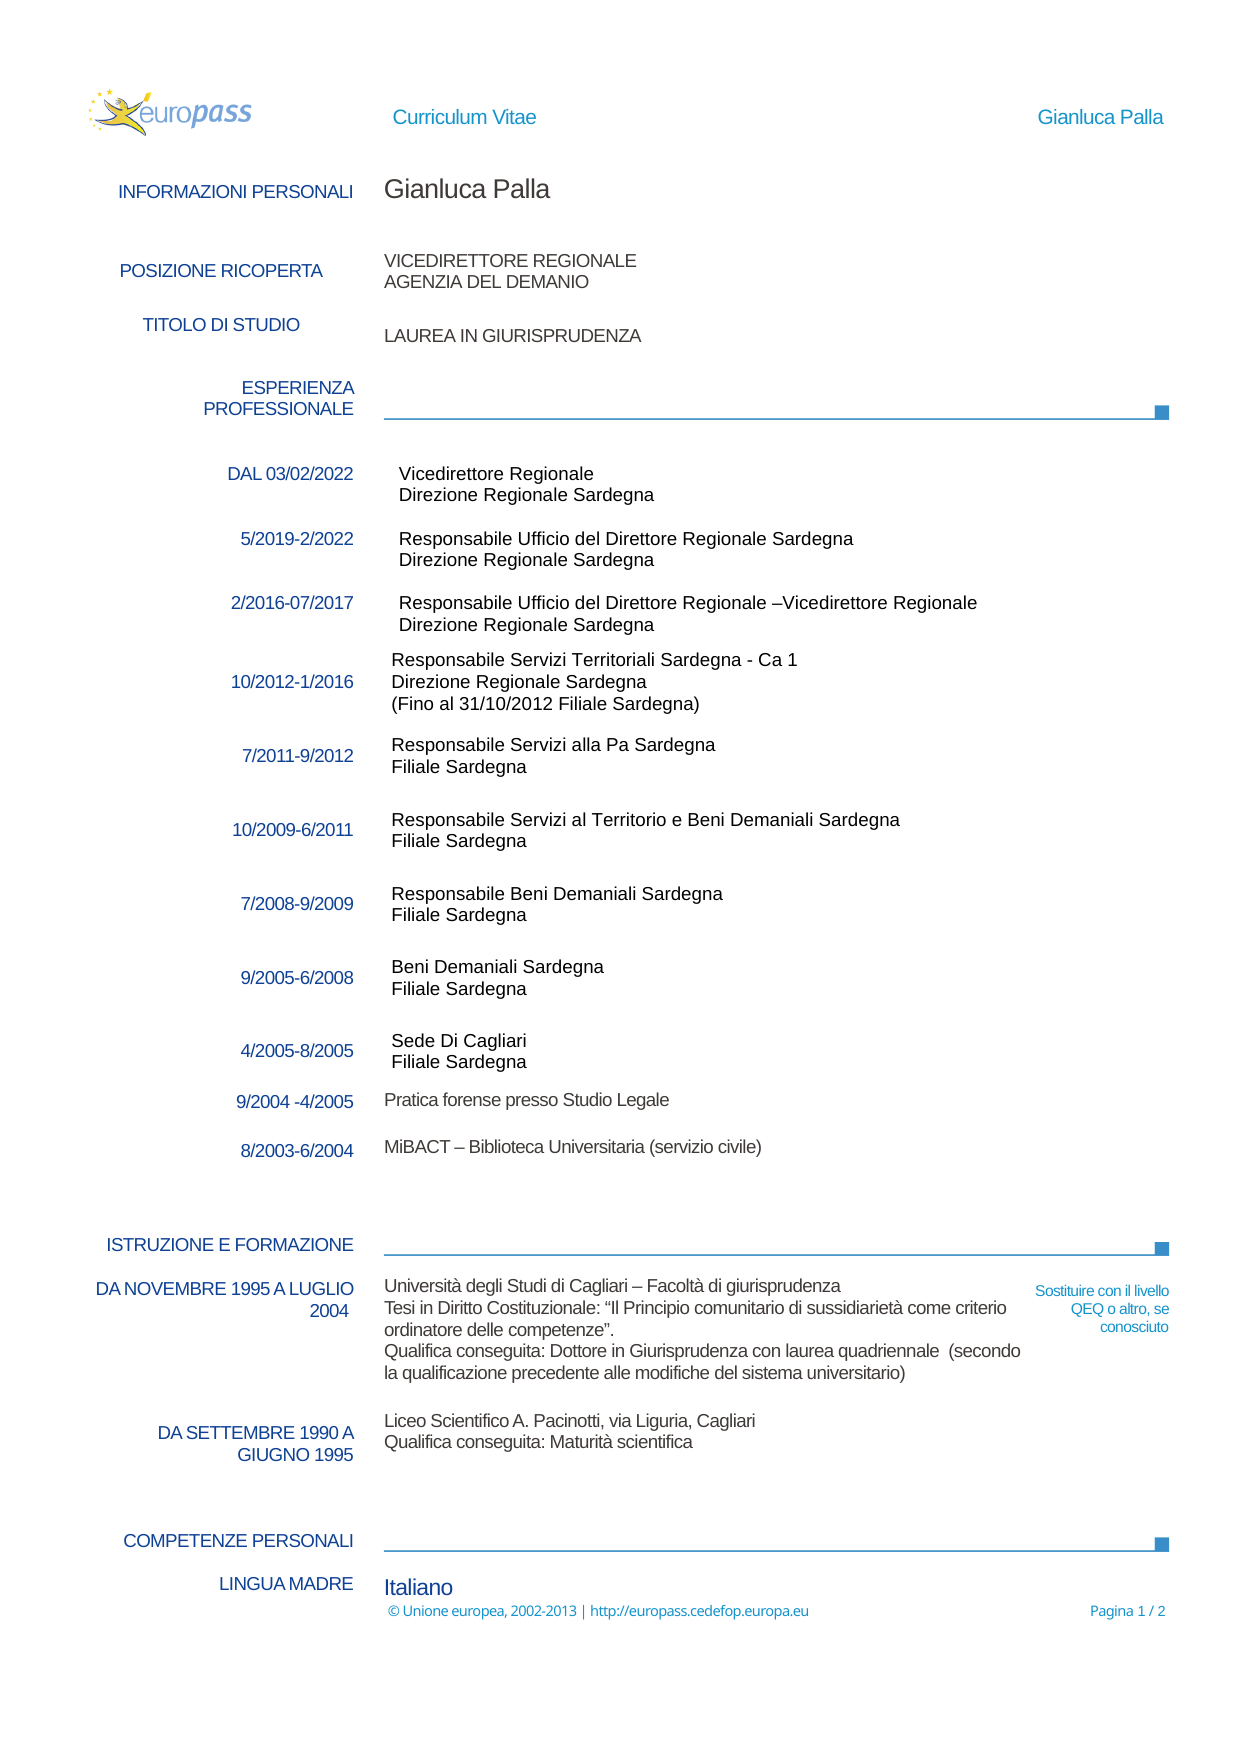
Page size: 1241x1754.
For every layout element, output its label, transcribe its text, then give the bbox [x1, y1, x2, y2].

table_header Gianluca Palla [384, 171, 1169, 207]
table_cell 7/2008-9/2009 [89, 867, 384, 941]
table_cell 9/2005-6/2008 [89, 941, 384, 1014]
table_header INFORMAZIONI PERSONALI [89, 171, 384, 207]
table_header VICEDIRETTORE REGIONALE Agenzia del Demanio [384, 250, 1169, 314]
table_cell [384, 1489, 1169, 1510]
table_cell [384, 1158, 1169, 1179]
table_header Sostituire con il livello QEQ o altro, se conosciuto [1034, 1275, 1169, 1452]
table_cell 9/2004 -4/2005 8/2003-6/2004 [89, 1089, 384, 1215]
table_cell Beni Demaniali Sardegna Filiale Sardegna [384, 941, 1169, 1014]
table_header 10/2012-1/2016 [89, 645, 384, 718]
table_header Università degli Studi di Cagliari – Facoltà di giurisprudenza Tesi in Diritto Costituzionale: “Il Principio comunitario di sussidiarietà come criterio ordinatore delle competenze”. Qualifica conseguita: Dottore in Giurisprudenza con laurea quadriennale (secondo la qualificazione precedente alle modifiche del sistema universitario) Liceo Scientifico A. Pacinotti, via Liguria, Cagliari Qualifica conseguita: Maturità scientifica [384, 1275, 1033, 1452]
table_cell [384, 1453, 1169, 1489]
table_header [384, 1530, 1169, 1550]
table_header [384, 1234, 1169, 1254]
table_cell [384, 420, 1169, 441]
table_cell TITOLO DI STUDIO [89, 314, 384, 357]
table_cell 10/2009-6/2011 [89, 793, 384, 867]
table_cell [89, 207, 1169, 230]
table_header ESPERIENZA PROFESSIONALE [89, 376, 384, 419]
table_cell dal 03/02/2022 5/2019-2/2022 2/2016-07/2017 [89, 441, 384, 645]
table_cell 7/2011-9/2012 [89, 718, 384, 793]
table_header COMPETENZE PERSONALI [89, 1530, 384, 1552]
table_cell Responsabile Beni Demaniali Sardegna Filiale Sardegna [384, 867, 1169, 941]
table_cell 4/2005-8/2005 [89, 1014, 384, 1088]
table_header Da novembre 1995 a luglio 2004 Da settembre 1990 a giugno 1995 [89, 1275, 384, 1510]
table_cell MiBACT – Biblioteca Universitaria (servizio civile) [384, 1136, 1169, 1158]
table_header POSIZIONE RICOPERTA [89, 250, 384, 314]
table_header Responsabile Servizi Territoriali Sardegna - Ca 1 Direzione Regionale Sardegna (Fino al 31/10/2012 Filiale Sardegna) [384, 645, 1169, 718]
table_header [384, 376, 1169, 418]
table_cell Pratica forense presso Studio Legale [384, 1089, 1169, 1136]
table_cell Responsabile Servizi al Territorio e Beni Demaniali Sardegna Filiale Sardegna [384, 793, 1169, 867]
table_header Italiano [384, 1571, 1169, 1600]
table_cell [89, 420, 384, 441]
table_cell Laurea in Giurisprudenza [384, 314, 1169, 357]
table_header ISTRUZIONE E FORMAZIONE [89, 1234, 384, 1256]
table_cell Vicedirettore Regionale Direzione Regionale Sardegna Responsabile Ufficio del Direttore Regionale Sardegna Direzione Regionale Sardegna Responsabile Ufficio del Direttore Regionale –Vicedirettore Regionale Direzione Regionale Sardegna [384, 441, 1169, 645]
table_header Lingua madre [89, 1571, 384, 1600]
table_cell Sede Di Cagliari Filiale Sardegna [384, 1014, 1169, 1088]
table_cell Responsabile Servizi alla Pa Sardegna Filiale Sardegna [384, 718, 1169, 793]
table_cell [384, 1180, 1169, 1215]
